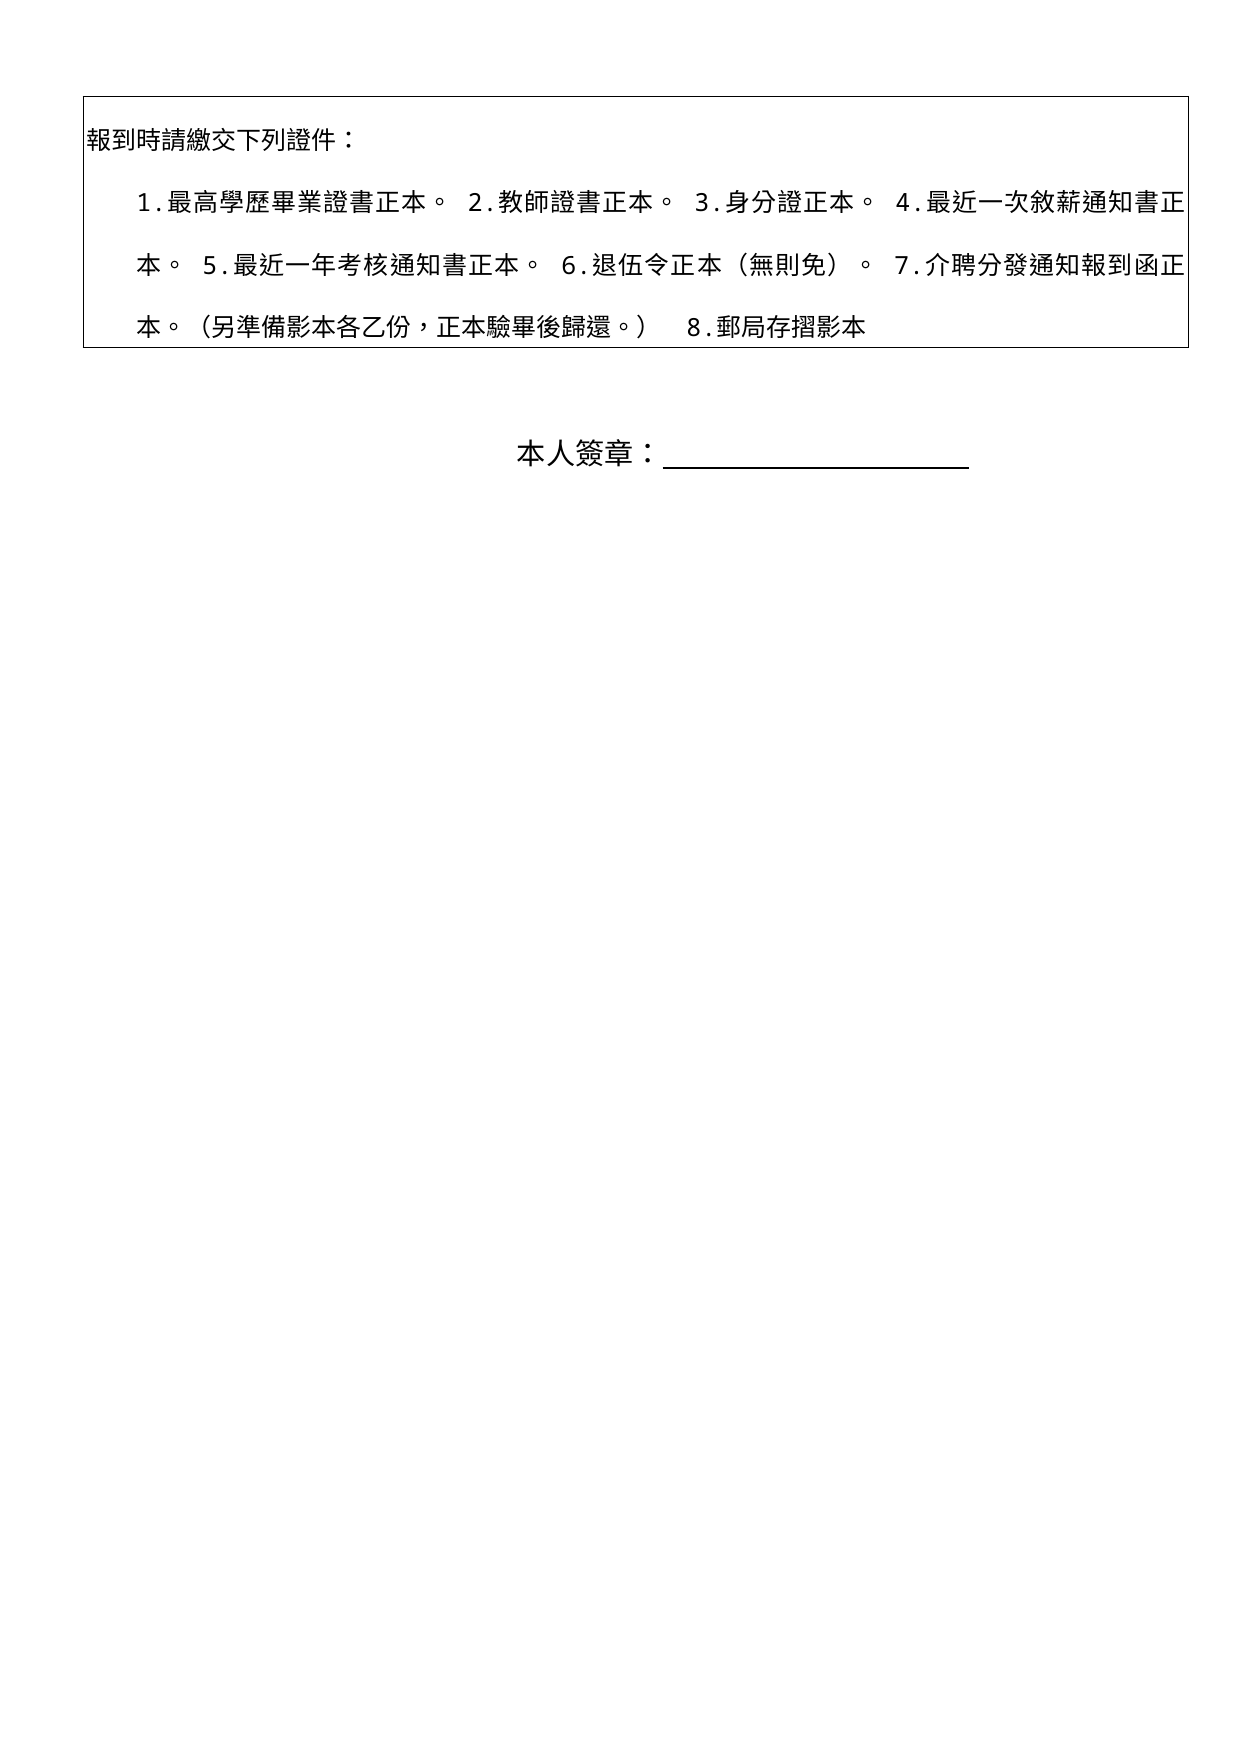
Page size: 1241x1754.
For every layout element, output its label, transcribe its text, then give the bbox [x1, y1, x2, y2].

text 本人簽章： [89, 410, 1152, 473]
table_cell 報到時請繳交下列證件： 1.最高學歷畢業證書正本。 2.教師證書正本。 3.身分證正本。 4.最近一次敘薪通知書正本。 5.最近一年考核通知書正本。 6.退伍令正本（無則免）。 7.介聘分發通知報到函正本。（另準備影本各乙份，正本驗畢後歸還。） 8.郵局存摺影本 [84, 97, 1188, 347]
